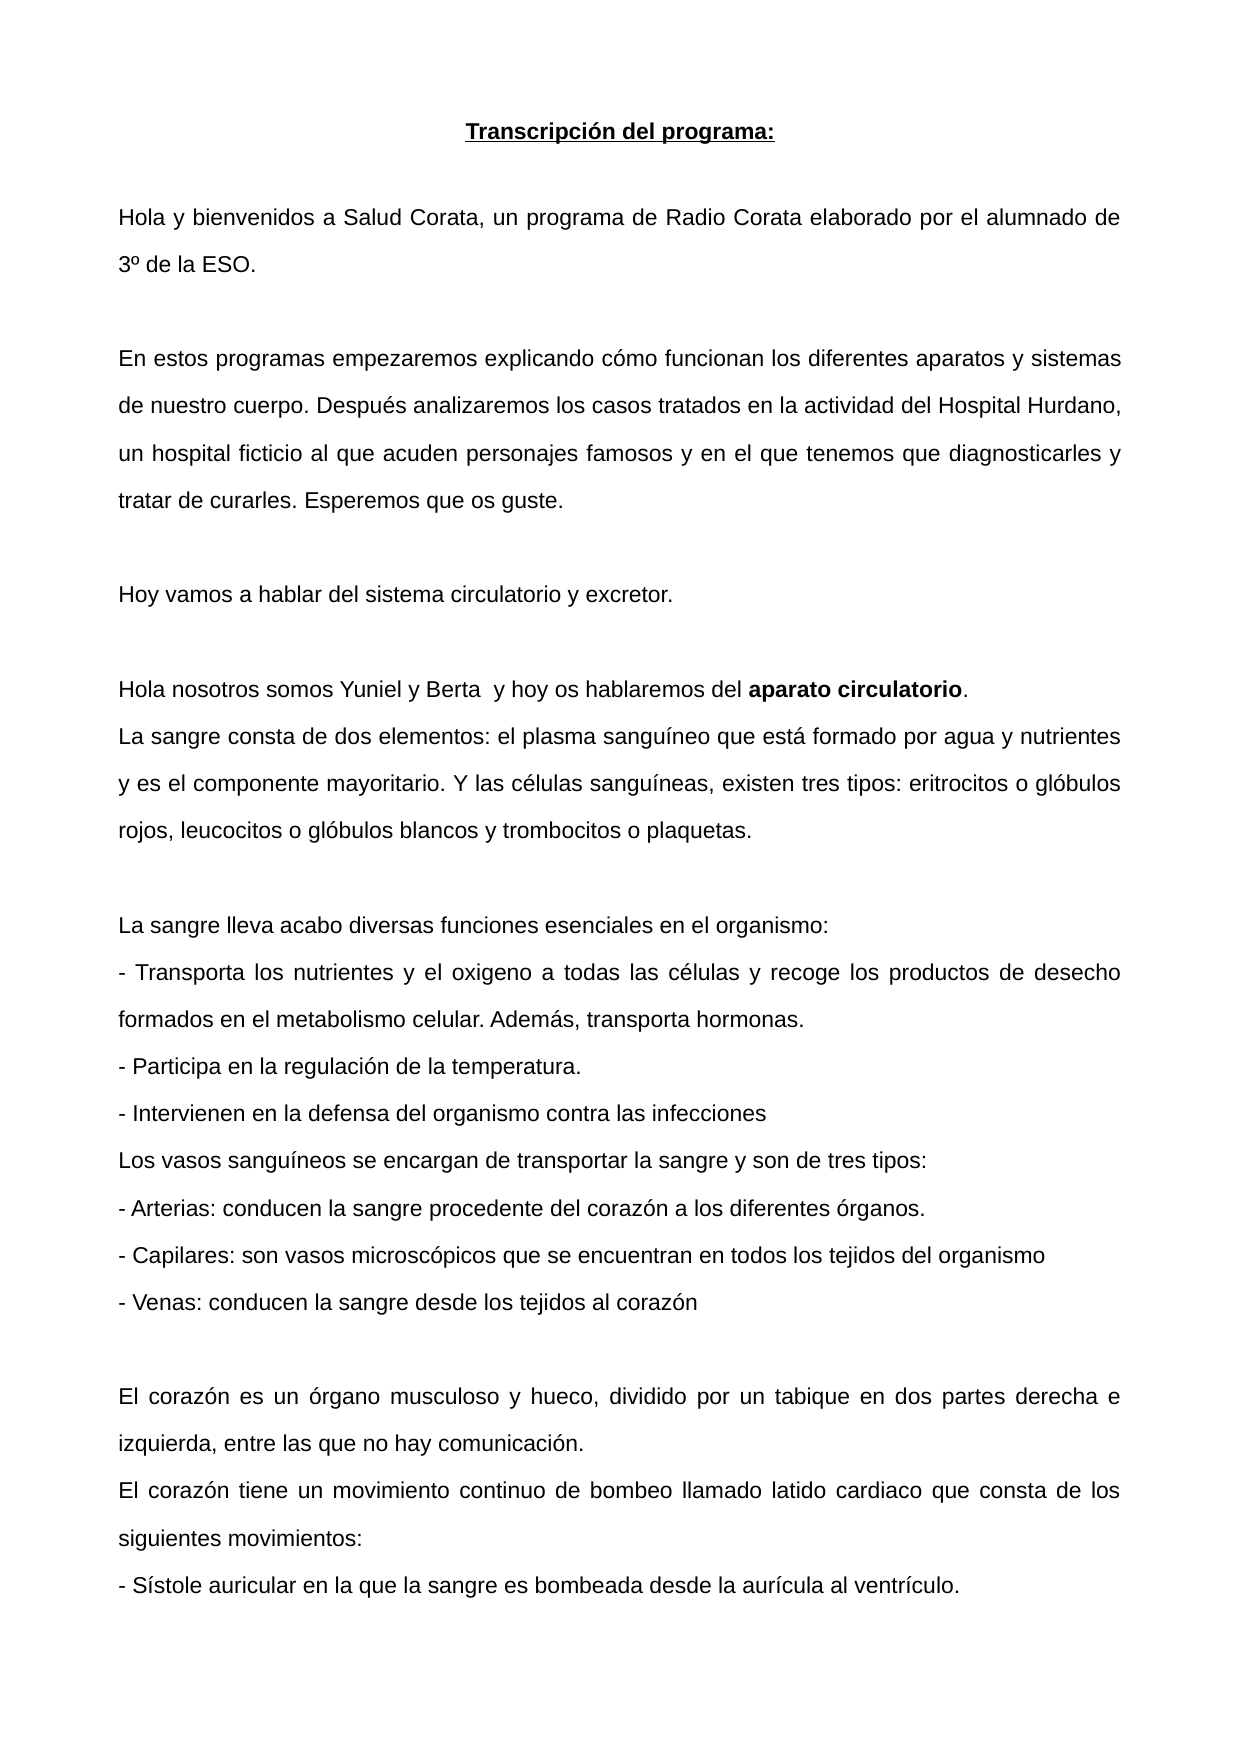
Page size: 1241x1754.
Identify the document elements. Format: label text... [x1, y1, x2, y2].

text El corazón tiene un movimiento continuo de bombeo llamado latido cardiaco que consta de los siguientes movimientos: [118, 1477, 1122, 1551]
text Hola nosotros somos Yuniel y Berta y hoy os hablaremos del aparato circulatorio. [118, 676, 1122, 702]
text - Intervienen en la defensa del organismo contra las infecciones [118, 1100, 1122, 1127]
text - Arterias: conducen la sangre procedente del corazón a los diferentes órganos. [118, 1194, 1122, 1221]
text Transcripción del programa: [118, 118, 1122, 144]
text Hoy vamos a hablar del sistema circulatorio y excretor. [118, 581, 1122, 608]
text El corazón es un órgano musculoso y hueco, dividido por un tabique en dos partes derecha e izquierda, entre las que no hay comunicación. [118, 1383, 1122, 1457]
text Hola y bienvenidos a Salud Corata, un programa de Radio Corata elaborado por el alumnado de 3º de la ESO. [118, 204, 1122, 277]
text La sangre lleva acabo diversas funciones esenciales en el organismo: [118, 912, 1122, 938]
text - Participa en la regulación de la temperatura. [118, 1053, 1122, 1079]
text - Capilares: son vasos microscópicos que se encuentran en todos los tejidos del organismo [118, 1242, 1122, 1268]
text La sangre consta de dos elementos: el plasma sanguíneo que está formado por agua y nutrientes y es el componente mayoritario. Y las células sanguíneas, existen tres tipos: eritrocitos o glóbulos rojos, leucocitos o glóbulos blancos y trombocitos o plaquetas. [118, 723, 1122, 844]
text - Transporta los nutrientes y el oxigeno a todas las células y recoge los productos de desecho formados en el metabolismo celular. Además, transporta hormonas. [118, 959, 1122, 1032]
text En estos programas empezaremos explicando cómo funcionan los diferentes aparatos y sistemas de nuestro cuerpo. Después analizaremos los casos tratados en la actividad del Hospital Hurdano, un hospital ficticio al que acuden personajes famosos y en el que tenemos que diagnosticarles y tratar de curarles. Esperemos que os guste. [118, 345, 1122, 513]
text Los vasos sanguíneos se encargan de transportar la sangre y son de tres tipos: [118, 1147, 1122, 1174]
text - Venas: conducen la sangre desde los tejidos al corazón [118, 1289, 1122, 1315]
text - Sístole auricular en la que la sangre es bombeada desde la aurícula al ventrículo. [118, 1572, 1122, 1598]
